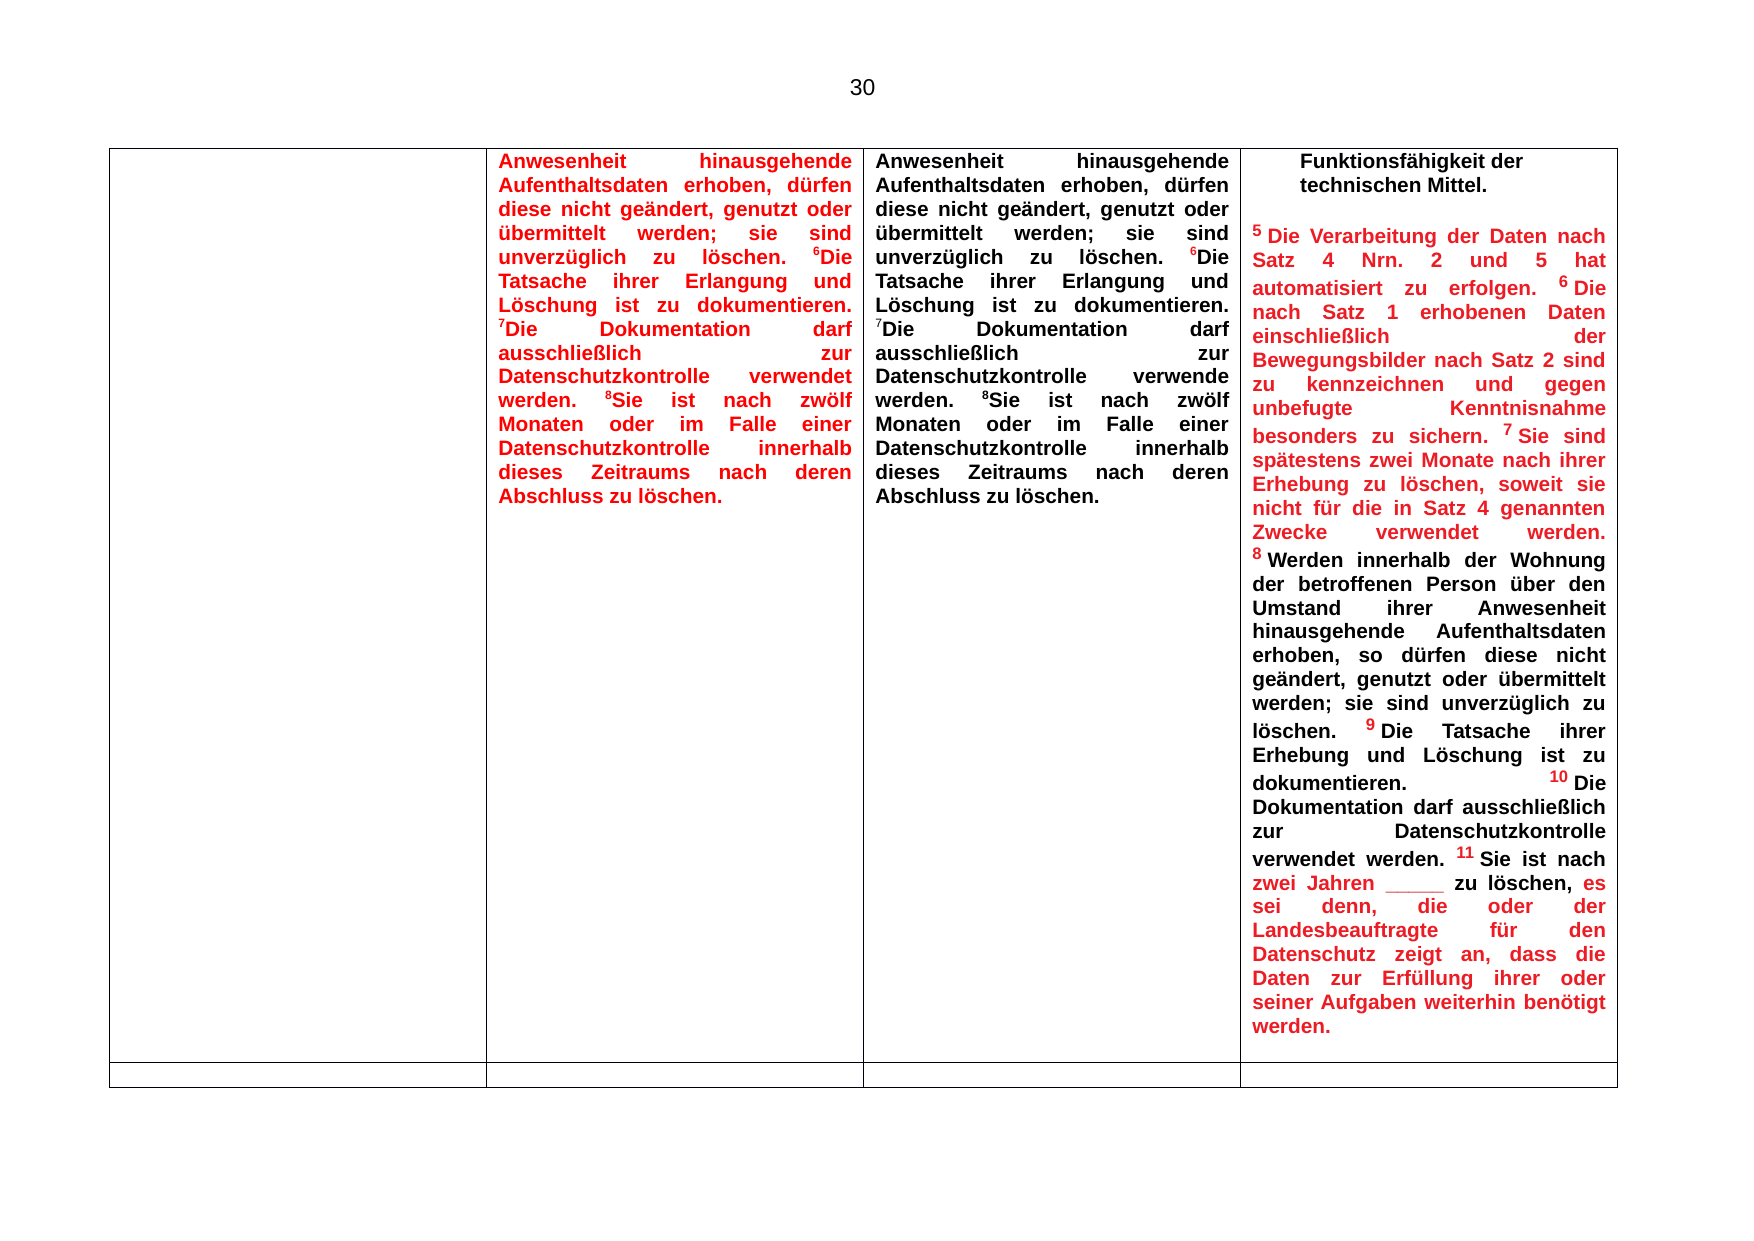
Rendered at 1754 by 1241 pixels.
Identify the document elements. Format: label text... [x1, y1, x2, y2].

table_cell Funktionsfähigkeit der technischen Mittel. 5 Die Verarbeitung der Daten nach Satz 4 Nrn. 2 und 5 hat automatisiert zu erfolgen. 6 Die nach Satz 1 erhobenen Daten einschließlich der Bewegungsbilder nach Satz 2 sind zu kennzeichnen und gegen unbefugte Kenntnisnahme besonders zu sichern. 7 Sie sind spätestens zwei Monate nach ihrer Erhebung zu löschen, soweit sie nicht für die in Satz 4 genannten Zwecke verwendet werden. 8 Werden innerhalb der Wohnung der betroffenen Person über den Umstand ihrer Anwesenheit hinausgehende Aufenthaltsdaten erhoben, so dürfen diese nicht geändert, genutzt oder übermittelt werden; sie sind unverzüglich zu löschen. 9 Die Tatsache ihrer Erhebung und Löschung ist zu dokumentieren. 10 Die Dokumentation darf ausschließlich zur Datenschutzkontrolle verwendet werden. 11 Sie ist nach zwei Jahren _____ zu löschen, es sei denn, die oder der Landesbeauftragte für den Datenschutz zeigt an, dass die Daten zur Erfüllung ihrer oder seiner Aufgaben weiterhin benötigt werden. [1241, 149, 1617, 1062]
table_cell Anwesenheit hinausgehende Aufenthaltsdaten erhoben, dürfen diese nicht geändert, genutzt oder übermittelt werden; sie sind unverzüglich zu löschen. 6Die Tatsache ihrer Erlangung und Löschung ist zu dokumentieren. 7Die Dokumentation darf ausschließlich zur Datenschutzkontrolle verwende werden. 8Sie ist nach zwölf Monaten oder im Falle einer Datenschutzkontrolle innerhalb dieses Zeitraums nach deren Abschluss zu löschen. [864, 149, 1240, 1062]
table_cell Anwesenheit hinausgehende Aufenthaltsdaten erhoben, dürfen diese nicht geändert, genutzt oder übermittelt werden; sie sind unverzüglich zu löschen. 6Die Tatsache ihrer Erlangung und Löschung ist zu dokumentieren. 7Die Dokumentation darf ausschließlich zur Datenschutzkontrolle verwendet werden. 8Sie ist nach zwölf Monaten oder im Falle einer Datenschutzkontrolle innerhalb dieses Zeitraums nach deren Abschluss zu löschen. [487, 149, 863, 1062]
table_cell [110, 149, 486, 1062]
table_cell [110, 1063, 486, 1087]
